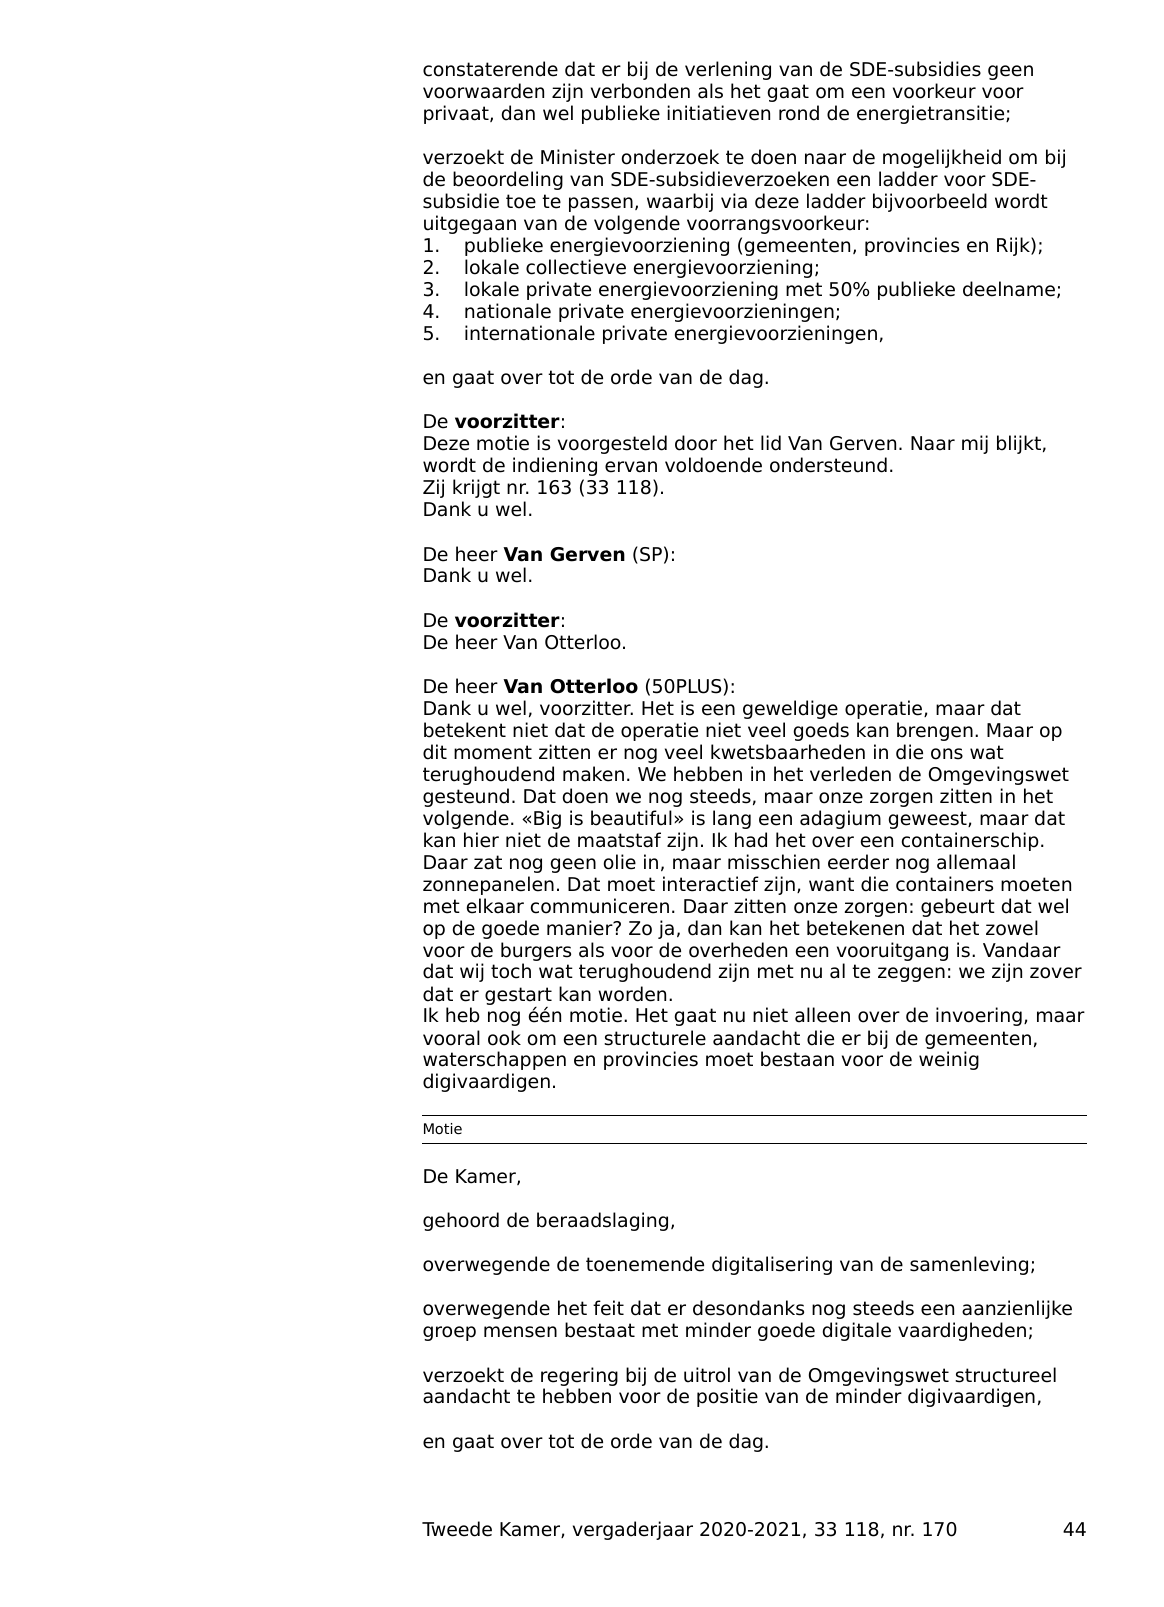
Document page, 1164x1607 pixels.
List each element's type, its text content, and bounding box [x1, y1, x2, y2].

text Ik heb nog één motie. Het gaat nu niet alleen over de invoering, maar vooral ook om een structurele aandacht die er bij de gemeenten, waterschappen en provincies moet bestaan voor de weinig digivaardigen. [422, 1005, 1087, 1093]
text 3. lokale private energievoorziening met 50% publieke deelname; [422, 279, 1087, 301]
text en gaat over tot de orde van de dag. [422, 367, 1087, 389]
text De heer Van Gerven (SP): [422, 543, 1087, 565]
text De heer Van Otterloo. [422, 632, 1087, 653]
text Dank u wel. [422, 499, 1087, 521]
text De heer Van Otterloo (50PLUS): [422, 676, 1087, 698]
text Dank u wel. [422, 565, 1087, 587]
table_header Motie [422, 1116, 1087, 1143]
text Dank u wel, voorzitter. Het is een geweldige operatie, maar dat betekent niet dat de operatie niet veel goeds kan brengen. Maar op dit moment zitten er nog veel kwetsbaarheden in die ons wat terughoudend maken. We hebben in het verleden de Omgevingswet gesteund. Dat doen we nog steeds, maar onze zorgen zitten in het volgende. «Big is beautiful» is lang een adagium geweest, maar dat kan hier niet de maatstaf zijn. Ik had het over een containerschip. Daar zat nog geen olie in, maar misschien eerder nog allemaal zonnepanelen. Dat moet interactief zijn, want die containers moeten met elkaar communiceren. Daar zitten onze zorgen: gebeurt dat wel op de goede manier? Zo ja, dan kan het betekenen dat het zowel voor de burgers als voor de overheden een vooruitgang is. Vandaar dat wij toch wat terughoudend zijn met nu al te zeggen: we zijn zover dat er gestart kan worden. [422, 698, 1087, 1005]
text gehoord de beraadslaging, [422, 1210, 1087, 1232]
text overwegende het feit dat er desondanks nog steeds een aanzienlijke groep mensen bestaat met minder goede digitale vaardigheden; [422, 1298, 1087, 1342]
text De voorzitter: [422, 609, 1087, 632]
text Deze motie is voorgesteld door het lid Van Gerven. Naar mij blijkt, wordt de indiening ervan voldoende ondersteund. [422, 433, 1087, 477]
text De voorzitter: [422, 411, 1087, 433]
text overwegende de toenemende digitalisering van de samenleving; [422, 1254, 1087, 1276]
text constaterende dat er bij de verlening van de SDE-subsidies geen voorwaarden zijn verbonden als het gaat om een voorkeur voor privaat, dan wel publieke initiatieven rond de energietransitie; [422, 59, 1087, 125]
text 5. internationale private energievoorzieningen, [422, 323, 1087, 345]
text 1. publieke energievoorziening (gemeenten, provincies en Rijk); [422, 235, 1087, 257]
text Zij krijgt nr. 163 (33 118). [422, 477, 1087, 499]
text en gaat over tot de orde van de dag. [422, 1431, 1087, 1453]
text De Kamer, [422, 1166, 1087, 1188]
text 2. lokale collectieve energievoorziening; [422, 257, 1087, 279]
text 4. nationale private energievoorzieningen; [422, 301, 1087, 323]
text verzoekt de regering bij de uitrol van de Omgevingswet structureel aandacht te hebben voor de positie van de minder digivaardigen, [422, 1364, 1087, 1408]
text verzoekt de Minister onderzoek te doen naar de mogelijkheid om bij de beoordeling van SDE-subsidieverzoeken een ladder voor SDE-subsidie toe te passen, waarbij via deze ladder bijvoorbeeld wordt uitgegaan van de volgende voorrangsvoorkeur: [422, 147, 1087, 235]
